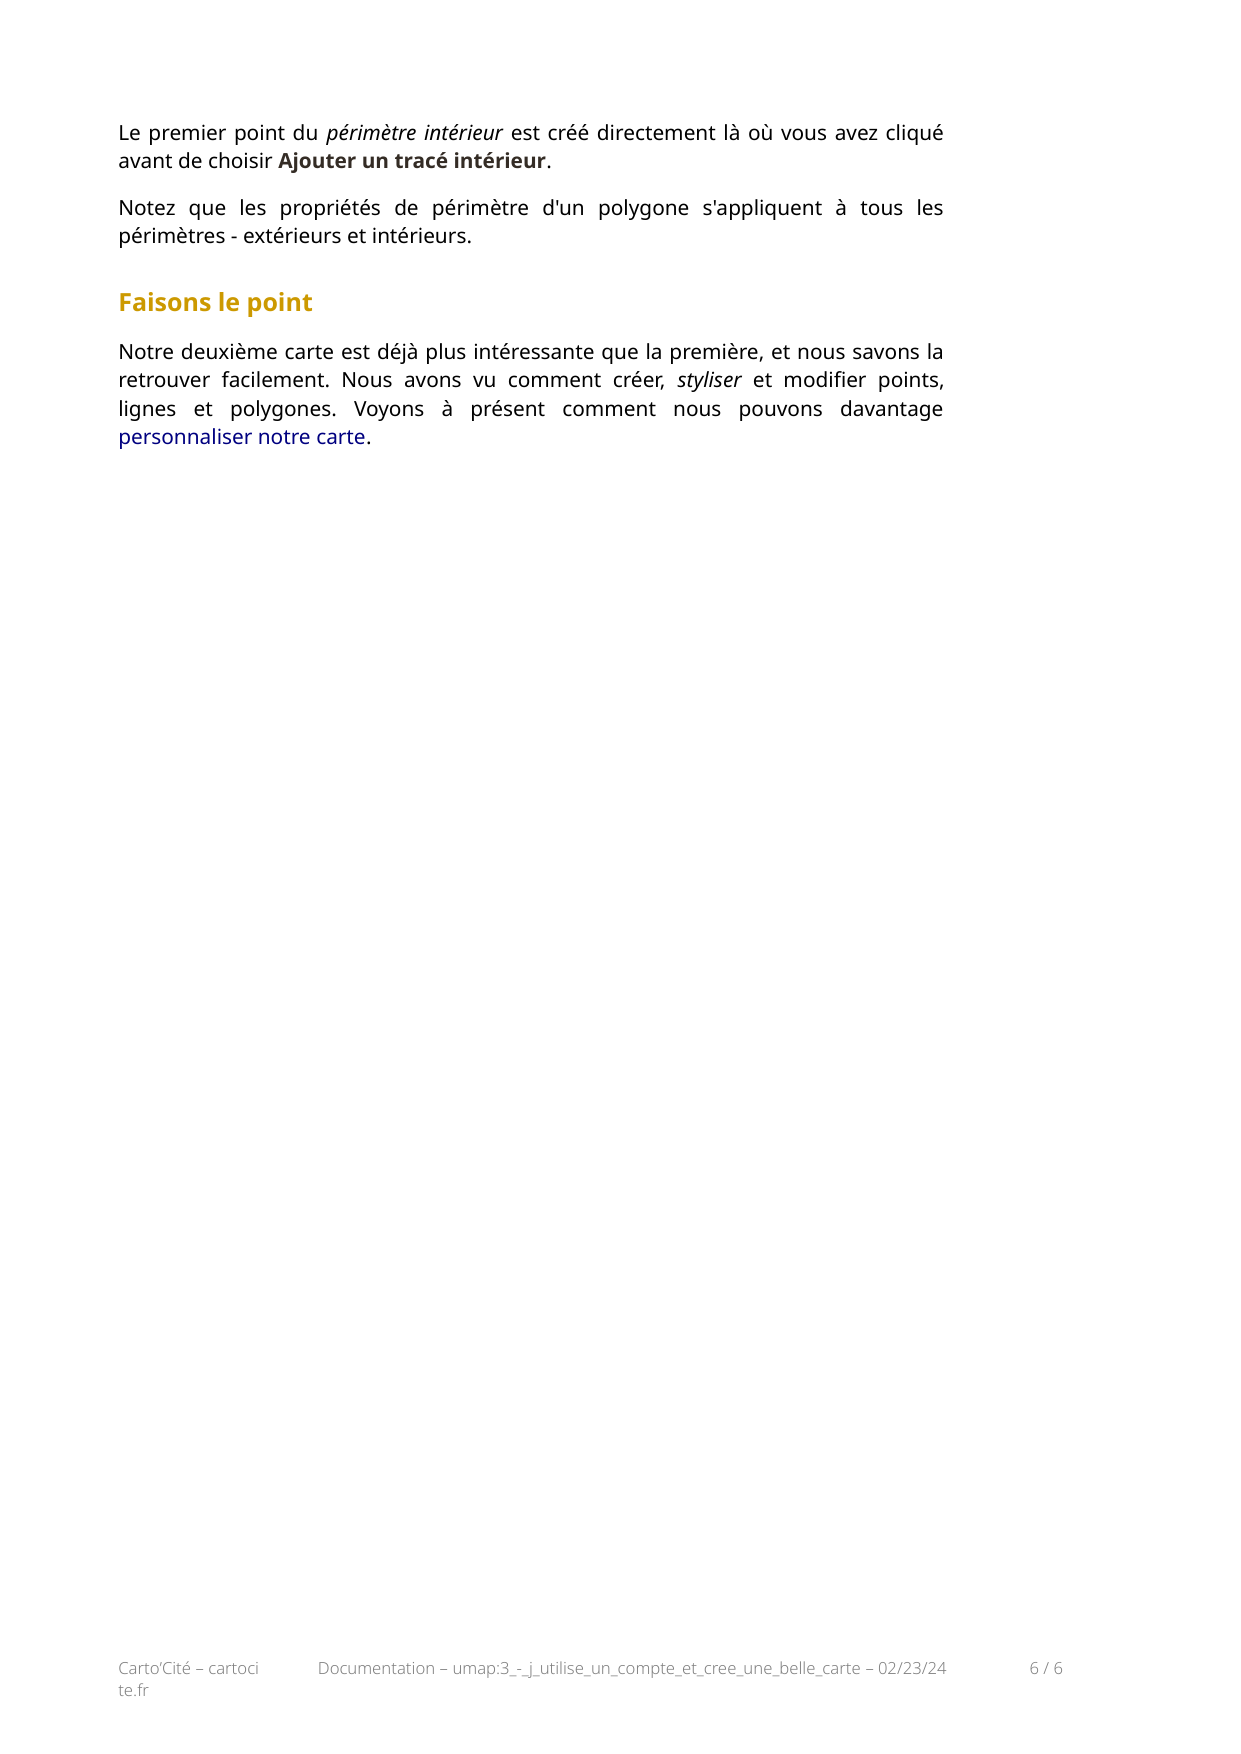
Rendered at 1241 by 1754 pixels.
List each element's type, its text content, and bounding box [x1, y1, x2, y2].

subtitle Faisons le point [118, 285, 886, 319]
text Le premier point du périmètre intérieur est créé directement là où vous avez cliqué avant de choisir Ajouter un tracé intérieur. [118, 118, 945, 175]
text Notre deuxième carte est déjà plus intéressante que la première, et nous savons la retrouver facilement. Nous avons vu comment créer, styliser et modifier points, lignes et polygones. Voyons à présent comment nous pouvons davantage personnaliser notre carte. [118, 337, 945, 451]
text Notez que les propriétés de périmètre d'un polygone s'appliquent à tous les périmètres - extérieurs et intérieurs. [118, 193, 945, 249]
